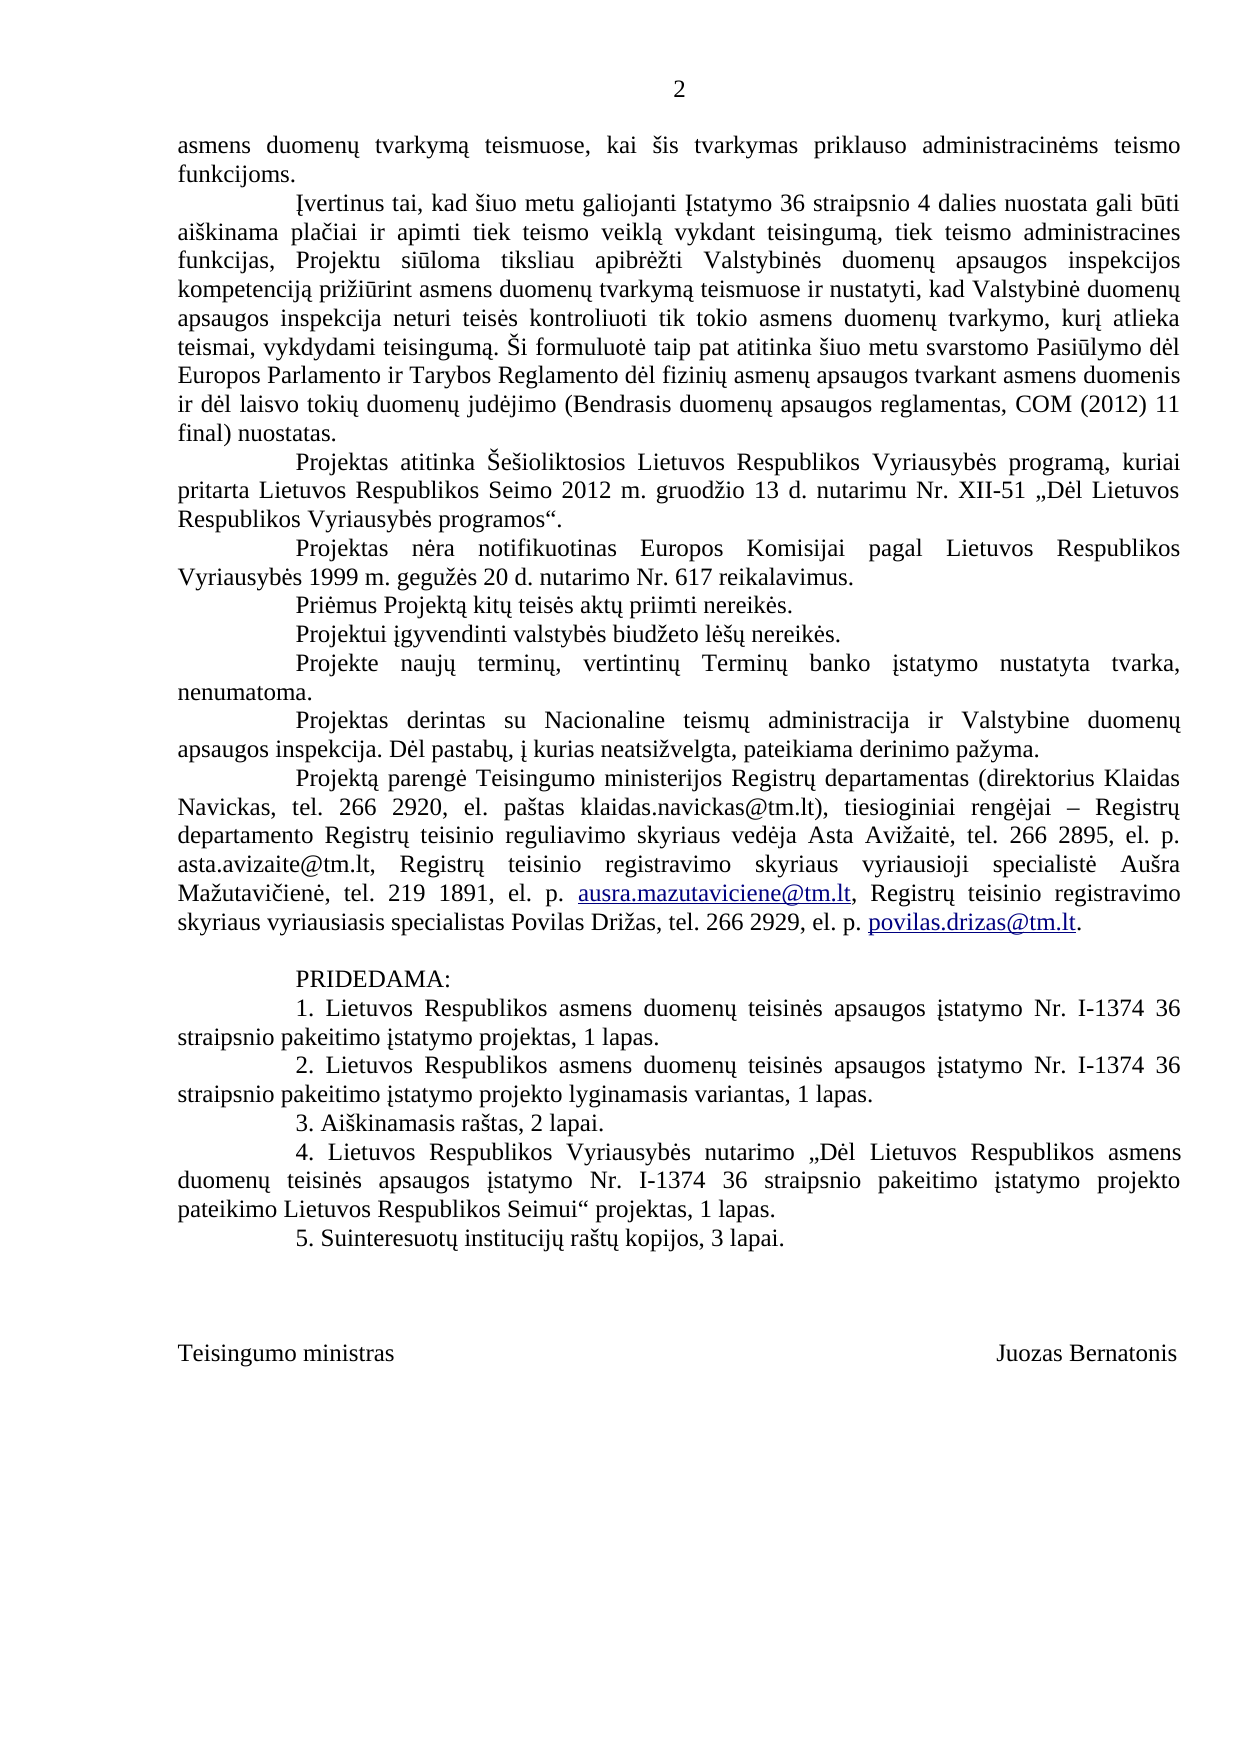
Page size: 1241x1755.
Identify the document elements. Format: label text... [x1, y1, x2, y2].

text Teisingumo ministras Juozas Bernatonis [177, 1338, 1181, 1367]
text 3. Aiškinamasis raštas, 2 lapai. [177, 1108, 1181, 1137]
text Įvertinus tai, kad šiuo metu galiojanti Įstatymo 36 straipsnio 4 dalies nuostata gali būti aiškinama plačiai ir apimti tiek teismo veiklą vykdant teisingumą, tiek teismo administracines funkcijas, Projektu siūloma tiksliau apibrėžti Valstybinės duomenų apsaugos inspekcijos kompetenciją prižiūrint asmens duomenų tvarkymą teismuose ir nustatyti, kad Valstybinė duomenų apsaugos inspekcija neturi teisės kontroliuoti tik tokio asmens duomenų tvarkymo, kurį atlieka teismai, vykdydami teisingumą. Ši formuluotė taip pat atitinka šiuo metu svarstomo Pasiūlymo dėl Europos Parlamento ir Tarybos Reglamento dėl fizinių asmenų apsaugos tvarkant asmens duomenis ir dėl laisvo tokių duomenų judėjimo (Bendrasis duomenų apsaugos reglamentas, COM (2012) 11 final) nuostatas. [177, 188, 1181, 447]
text Projektą parengė Teisingumo ministerijos Registrų departamentas (direktorius Klaidas Navickas, tel. 266 2920, el. paštas klaidas.navickas@tm.lt), tiesioginiai rengėjai – Registrų departamento Registrų teisinio reguliavimo skyriaus vedėja Asta Avižaitė, tel. 266 2895, el. p. asta.avizaite@tm.lt, Registrų teisinio registravimo skyriaus vyriausioji specialistė Aušra Mažutavičienė, tel. 219 1891, el. p. ausra.mazutaviciene@tm.lt, Registrų teisinio registravimo skyriaus vyriausiasis specialistas Povilas Drižas, tel. 266 2929, el. p. povilas.drizas@tm.lt. [177, 763, 1181, 936]
text Projekte naujų terminų, vertintinų Terminų banko įstatymo nustatyta tvarka, nenumatoma. [177, 648, 1181, 706]
text asmens duomenų tvarkymą teismuose, kai šis tvarkymas priklauso administracinėms teismo funkcijoms. [177, 131, 1181, 188]
text Projektas derintas su Nacionaline teismų administracija ir Valstybine duomenų apsaugos inspekcija. Dėl pastabų, į kurias neatsižvelgta, pateikiama derinimo pažyma. [177, 706, 1181, 763]
text Projektas nėra notifikuotinas Europos Komisijai pagal Lietuvos Respublikos Vyriausybės 1999 m. gegužės 20 d. nutarimo Nr. 617 reikalavimus. [177, 533, 1181, 591]
text 1. Lietuvos Respublikos asmens duomenų teisinės apsaugos įstatymo Nr. I-1374 36 straipsnio pakeitimo įstatymo projektas, 1 lapas. [177, 993, 1181, 1051]
text Projektas atitinka Šešioliktosios Lietuvos Respublikos Vyriausybės programą, kuriai pritarta Lietuvos Respublikos Seimo 2012 m. gruodžio 13 d. nutarimu Nr. XII-51 „Dėl Lietuvos Respublikos Vyriausybės programos“. [177, 447, 1181, 533]
text Projektui įgyvendinti valstybės biudžeto lėšų nereikės. [177, 619, 1181, 648]
text 5. Suinteresuotų institucijų raštų kopijos, 3 lapai. [177, 1223, 1181, 1252]
text Priėmus Projektą kitų teisės aktų priimti nereikės. [177, 591, 1181, 619]
text 4. Lietuvos Respublikos Vyriausybės nutarimo „Dėl Lietuvos Respublikos asmens duomenų teisinės apsaugos įstatymo Nr. I-1374 36 straipsnio pakeitimo įstatymo projekto pateikimo Lietuvos Respublikos Seimui“ projektas, 1 lapas. [177, 1137, 1181, 1223]
text PRIDEDAMA: [177, 964, 1181, 993]
text 2. Lietuvos Respublikos asmens duomenų teisinės apsaugos įstatymo Nr. I-1374 36 straipsnio pakeitimo įstatymo projekto lyginamasis variantas, 1 lapas. [177, 1051, 1181, 1108]
